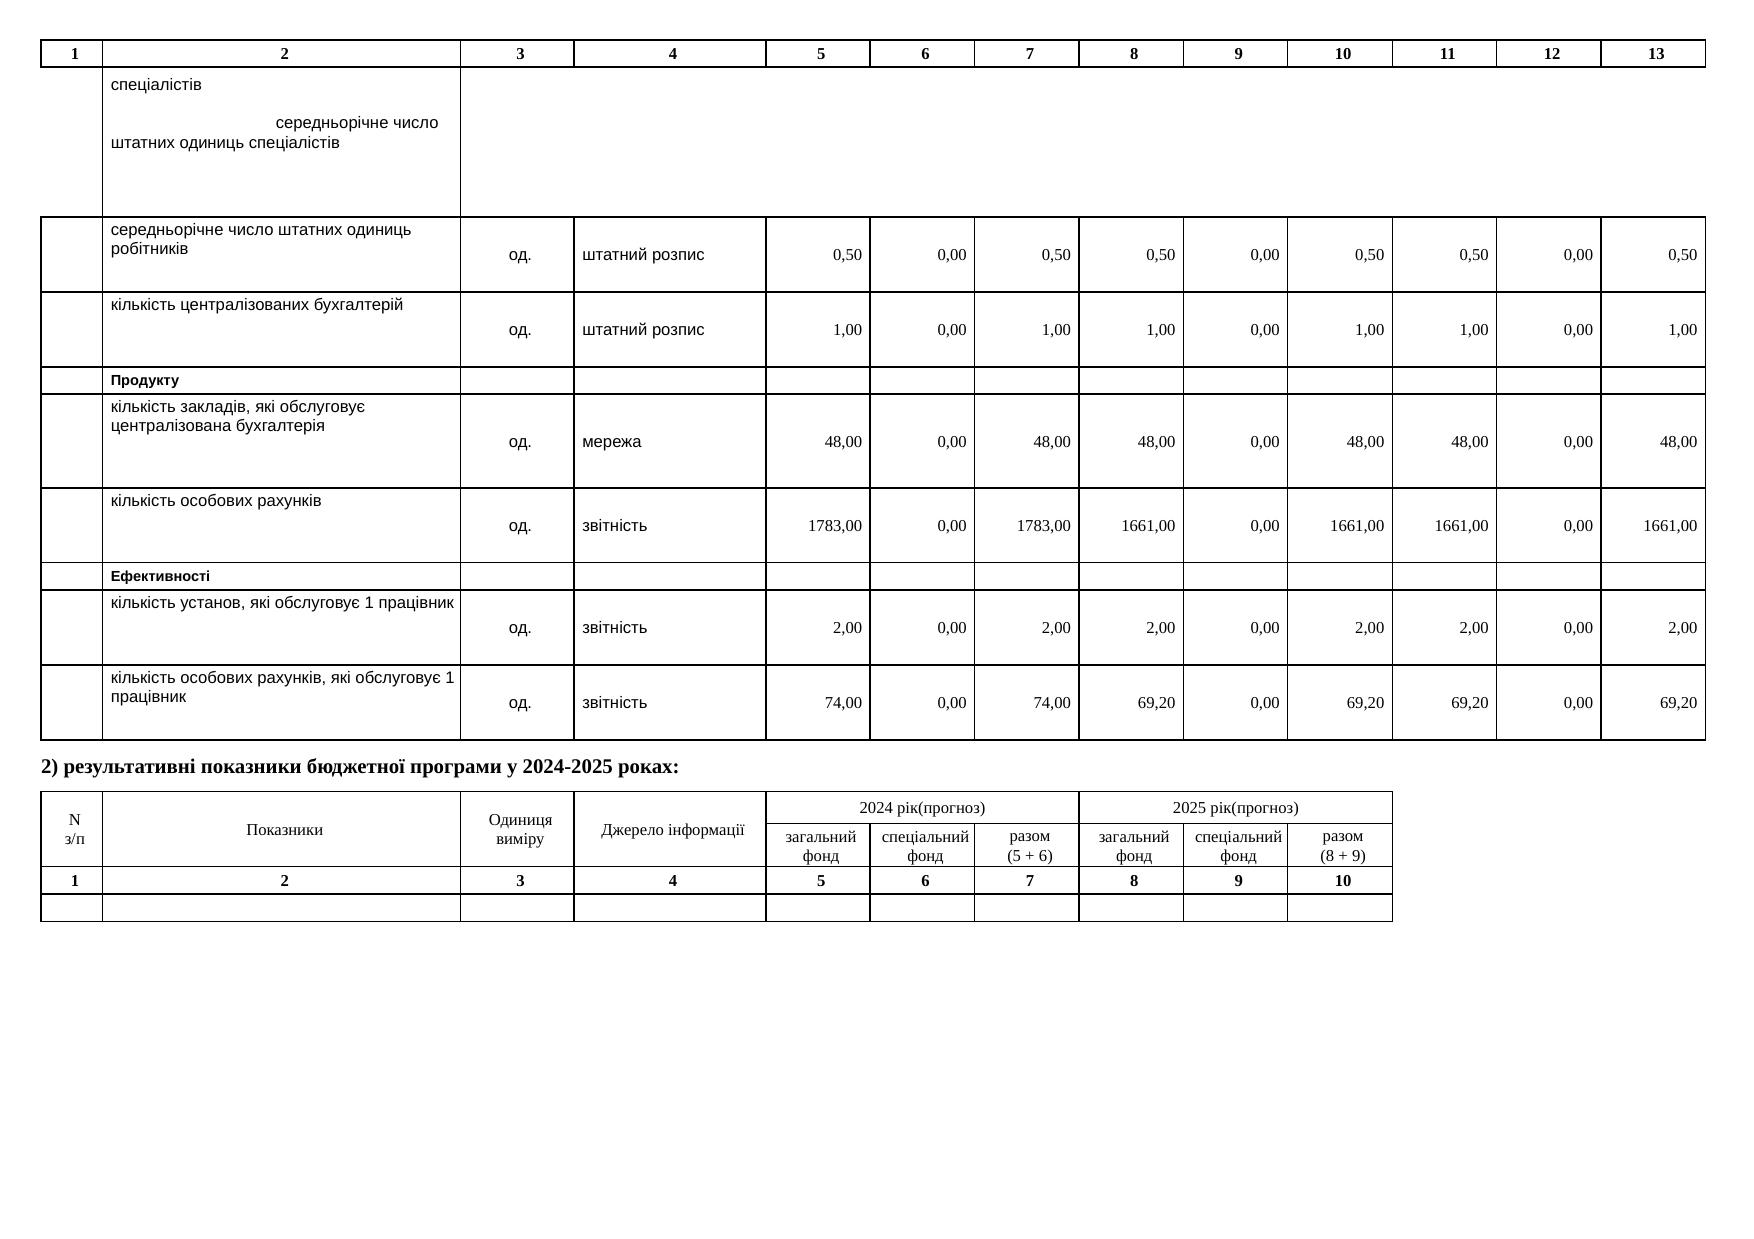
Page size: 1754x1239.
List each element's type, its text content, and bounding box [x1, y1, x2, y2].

table_cell 48,00 [1602, 395, 1705, 487]
table_cell Показники [103, 792, 460, 866]
table_cell [42, 395, 102, 487]
table_cell 0,50 [767, 218, 869, 291]
table_cell [1714, 487, 1754, 562]
table_cell 13 [1602, 41, 1705, 66]
table_cell [870, 922, 974, 959]
table_cell N з/п [42, 792, 102, 866]
table_cell 0,00 [871, 395, 974, 487]
table_cell штатний розпис [575, 218, 765, 291]
table_cell 48,00 [975, 395, 1078, 487]
table_cell 2,00 [1080, 591, 1183, 664]
table_cell звітність [575, 666, 765, 739]
table_cell 6 [871, 867, 974, 893]
table_header [870, 0, 974, 39]
table_cell [1288, 563, 1392, 589]
table_cell 0,00 [871, 218, 974, 291]
table_cell [0, 893, 40, 921]
table_cell [0, 921, 41, 959]
table_cell [0, 487, 40, 562]
table_cell 8 [1080, 867, 1183, 893]
table_cell [1497, 823, 1601, 866]
table_cell 0,00 [1497, 293, 1600, 366]
table_cell [1601, 68, 1705, 216]
table_cell [1288, 895, 1392, 921]
table_cell 2025 рік(прогноз) [1080, 792, 1392, 822]
table_cell 2 [103, 867, 460, 893]
table_cell [1602, 368, 1705, 393]
table_cell [1497, 368, 1600, 393]
table_cell [1706, 664, 1714, 739]
table_cell [1706, 393, 1714, 487]
table_cell 69,20 [1393, 666, 1496, 739]
table_cell [42, 563, 102, 589]
table_cell [461, 368, 573, 393]
table_cell [1714, 66, 1754, 216]
table_cell [1706, 487, 1714, 562]
table_header [103, 0, 461, 39]
table_cell [0, 959, 1754, 1177]
table_cell [1497, 741, 1601, 791]
table_cell 1783,00 [767, 489, 869, 562]
table_cell [1497, 563, 1600, 589]
table_cell 0,00 [1497, 395, 1600, 487]
table_cell [1602, 563, 1705, 589]
table_cell мережа [575, 395, 765, 487]
table_cell [461, 563, 573, 589]
table_cell [1714, 39, 1754, 66]
table_cell 0,50 [1080, 218, 1183, 291]
table_cell [1497, 791, 1601, 822]
table_cell 1,00 [1288, 293, 1392, 366]
table_cell [1714, 366, 1754, 393]
table_cell [1714, 216, 1754, 291]
table_cell [1497, 866, 1601, 893]
table_cell [1288, 68, 1392, 216]
table_cell разом (5 + 6) [975, 824, 1078, 866]
table_cell [870, 68, 974, 216]
table_cell кількість централізованих бухгалтерій [103, 293, 460, 366]
table_header [574, 0, 766, 39]
table_cell [42, 895, 102, 921]
table_cell [1706, 589, 1714, 664]
table_header [1392, 0, 1497, 39]
table_cell [1714, 589, 1754, 664]
table_cell [1079, 922, 1183, 959]
table_cell 0,50 [1602, 218, 1705, 291]
table_cell [767, 895, 869, 921]
table_cell 2,00 [1602, 591, 1705, 664]
table_cell [1705, 791, 1714, 822]
table_cell [1497, 893, 1601, 921]
table_cell [1601, 791, 1705, 822]
table_cell 4 [575, 41, 765, 66]
table_cell [1080, 895, 1183, 921]
table_header [0, 0, 41, 39]
table_cell [1705, 921, 1714, 959]
table_cell [42, 368, 102, 393]
table_cell [975, 922, 1079, 959]
table_header [1183, 0, 1288, 39]
table_cell штатний розпис [575, 293, 765, 366]
table_cell [1714, 866, 1754, 893]
table_header [1288, 0, 1392, 39]
table_cell [1601, 866, 1705, 893]
table_cell [1601, 893, 1705, 921]
table_cell од. [461, 591, 573, 664]
table_cell [1184, 895, 1287, 921]
table_cell [1706, 291, 1714, 366]
table_cell од. [461, 666, 573, 739]
table_header [1601, 0, 1705, 39]
table_cell [1601, 823, 1705, 866]
table_cell [1714, 291, 1754, 366]
table_cell [41, 68, 102, 216]
table_cell [1392, 741, 1497, 791]
table_cell [975, 895, 1078, 921]
table_cell [1601, 741, 1705, 791]
table_cell [0, 823, 40, 866]
table_cell [574, 68, 766, 216]
table_cell [1705, 893, 1714, 921]
table_cell 2,00 [767, 591, 869, 664]
table_cell [1714, 739, 1754, 791]
table_cell [0, 739, 41, 791]
table_cell спеціальний фонд [871, 824, 974, 866]
table_cell 0,00 [1184, 395, 1287, 487]
table_cell 6 [871, 41, 974, 66]
table_cell 1 [42, 41, 102, 66]
table_cell од. [461, 218, 573, 291]
table_cell [1714, 562, 1754, 589]
table_cell 0,00 [1497, 591, 1600, 664]
table_cell [1393, 368, 1496, 393]
table_cell 11 [1393, 41, 1496, 66]
table_cell 1783,00 [975, 489, 1078, 562]
table_cell [1497, 68, 1601, 216]
table_cell [103, 922, 461, 959]
table_cell 1,00 [975, 293, 1078, 366]
table_cell [871, 895, 974, 921]
table_header [461, 0, 574, 39]
table_cell [0, 664, 40, 739]
table_cell 0,00 [1184, 293, 1287, 366]
table_cell 1661,00 [1393, 489, 1496, 562]
table_cell [575, 368, 765, 393]
table_cell 0,00 [871, 666, 974, 739]
table_cell 5 [767, 41, 869, 66]
table_cell 0,00 [1184, 489, 1287, 562]
table_cell 0,00 [871, 293, 974, 366]
table_cell [1714, 664, 1754, 739]
table_cell [42, 591, 102, 664]
table_cell 0,00 [1184, 591, 1287, 664]
table_cell 48,00 [1080, 395, 1183, 487]
table_cell [1393, 893, 1497, 921]
table_cell 4 [575, 867, 765, 893]
table_cell 0,00 [1497, 666, 1600, 739]
table_cell [1392, 68, 1497, 216]
table_cell Джерело інформації [575, 792, 765, 866]
table_cell загальний фонд [1080, 824, 1183, 866]
table_cell [575, 563, 765, 589]
table_header [766, 0, 870, 39]
table_cell [1183, 922, 1288, 959]
table_cell [0, 589, 40, 664]
table_header [41, 0, 102, 39]
table_cell [1706, 39, 1714, 66]
table_cell 0,50 [1288, 218, 1392, 291]
table_cell [1183, 68, 1288, 216]
table_cell 9 [1184, 41, 1287, 66]
table_cell 5 [767, 867, 869, 893]
table_cell од. [461, 395, 573, 487]
table_cell 74,00 [767, 666, 869, 739]
table_cell [1705, 823, 1714, 866]
table_cell 69,20 [1288, 666, 1392, 739]
table_cell 69,20 [1602, 666, 1705, 739]
table_cell 1 [42, 867, 102, 893]
table_cell [42, 666, 102, 739]
table_cell [1706, 562, 1714, 589]
table_cell [42, 293, 102, 366]
table_cell 10 [1288, 867, 1392, 893]
table_cell [767, 563, 869, 589]
table_cell [1184, 563, 1287, 589]
table_cell Ефективності [103, 563, 460, 589]
table_cell 0,00 [1497, 218, 1600, 291]
table_cell 48,00 [767, 395, 869, 487]
table_cell 2 [103, 41, 460, 66]
table_cell [1705, 866, 1714, 893]
table_cell [461, 922, 574, 959]
table_cell [0, 66, 41, 216]
table_cell 1661,00 [1602, 489, 1705, 562]
table_cell 0,00 [1184, 218, 1287, 291]
table_cell [0, 39, 40, 66]
table_cell [461, 68, 574, 216]
table_cell [0, 366, 40, 393]
table_cell 1,00 [767, 293, 869, 366]
table_cell 2,00 [975, 591, 1078, 664]
table_cell [975, 68, 1079, 216]
table_cell 1,00 [1080, 293, 1183, 366]
table_cell кількість особових рахунків [103, 489, 460, 562]
table_cell 1,00 [1393, 293, 1496, 366]
table_cell 7 [975, 41, 1078, 66]
table_cell [1714, 791, 1754, 822]
table_cell 1,00 [1602, 293, 1705, 366]
table_cell 48,00 [1393, 395, 1496, 487]
table_header [975, 0, 1079, 39]
table_cell [461, 895, 573, 921]
table_cell 0,50 [1393, 218, 1496, 291]
table_cell [1705, 739, 1714, 791]
table_cell звітність [575, 489, 765, 562]
table_cell [1288, 368, 1392, 393]
table_cell [1714, 823, 1754, 866]
table_cell 2) результативні показники бюджетної програми у 2024-2025 роках: [41, 741, 1392, 791]
table_cell 0,00 [871, 591, 974, 664]
table_cell 3 [461, 41, 573, 66]
table_cell 2,00 [1288, 591, 1392, 664]
table_cell [1184, 368, 1287, 393]
table_header [1079, 0, 1183, 39]
table_cell 0,00 [1184, 666, 1287, 739]
table_cell [42, 218, 102, 291]
table_header [1497, 0, 1601, 39]
table_cell [0, 291, 40, 366]
table_cell 2,00 [1393, 591, 1496, 664]
table_cell од. [461, 489, 573, 562]
table_cell 10 [1288, 41, 1392, 66]
table_cell [1079, 68, 1183, 216]
table_cell 2024 рік(прогноз) [767, 792, 1078, 822]
table_cell Продукту [103, 368, 460, 393]
table_cell 12 [1497, 41, 1600, 66]
table_cell [1393, 791, 1497, 822]
table_cell [1705, 66, 1714, 216]
table_cell [1080, 368, 1183, 393]
table_cell [1393, 823, 1497, 866]
table_cell [0, 791, 40, 822]
table_cell [1497, 921, 1601, 959]
table_cell 48,00 [1288, 395, 1392, 487]
table_cell 7 [975, 867, 1078, 893]
table_cell [0, 866, 40, 893]
table_cell [767, 368, 869, 393]
table_cell кількість установ, які обслуговує 1 працівник [103, 591, 460, 664]
table_cell 3 [461, 867, 573, 893]
table_header [1714, 0, 1754, 39]
table_cell спеціальний фонд [1184, 824, 1287, 866]
table_cell 1661,00 [1288, 489, 1392, 562]
table_cell середньорічне число штатних одиниць робітників [103, 218, 460, 291]
table_cell [1706, 216, 1714, 291]
table_cell [1714, 893, 1754, 921]
table_cell кількість закладів, які обслуговує централізована бухгалтерія [103, 395, 460, 487]
table_cell [766, 68, 870, 216]
table_cell [42, 489, 102, 562]
table_cell 1661,00 [1080, 489, 1183, 562]
table_header [1705, 0, 1714, 39]
table_cell [1714, 921, 1754, 959]
table_cell [871, 368, 974, 393]
table_cell [1080, 563, 1183, 589]
table_cell 0,00 [1497, 489, 1600, 562]
table_cell [41, 922, 102, 959]
table_cell разом (8 + 9) [1288, 824, 1392, 866]
table_cell 74,00 [975, 666, 1078, 739]
table_cell [871, 563, 974, 589]
table_cell [574, 922, 766, 959]
table_cell од. [461, 293, 573, 366]
table_cell [0, 216, 40, 291]
table_cell [1393, 563, 1496, 589]
table_cell звітність [575, 591, 765, 664]
table_cell загальний фонд [767, 824, 869, 866]
table_cell [1288, 922, 1392, 959]
table_cell [766, 922, 870, 959]
table_cell 0,50 [975, 218, 1078, 291]
table_cell [1392, 921, 1497, 959]
table_cell [975, 368, 1078, 393]
table_cell [575, 895, 765, 921]
table_cell 9 [1184, 867, 1287, 893]
table_cell [103, 895, 460, 921]
table_cell [1393, 866, 1497, 893]
table_cell кількість особових рахунків, які обслуговує 1 працівник [103, 666, 460, 739]
table_cell [0, 562, 40, 589]
table_cell [975, 563, 1078, 589]
table_cell Одиниця виміру [461, 792, 573, 866]
table_cell 8 [1080, 41, 1183, 66]
table_cell [0, 393, 40, 487]
table_cell [1714, 393, 1754, 487]
table_cell 69,20 [1080, 666, 1183, 739]
table_cell 0,00 [871, 489, 974, 562]
table_cell [1706, 366, 1714, 393]
table_cell спеціалістів середньорічне число штатних одиниць спеціалістів [103, 68, 460, 216]
table_cell [1601, 921, 1705, 959]
